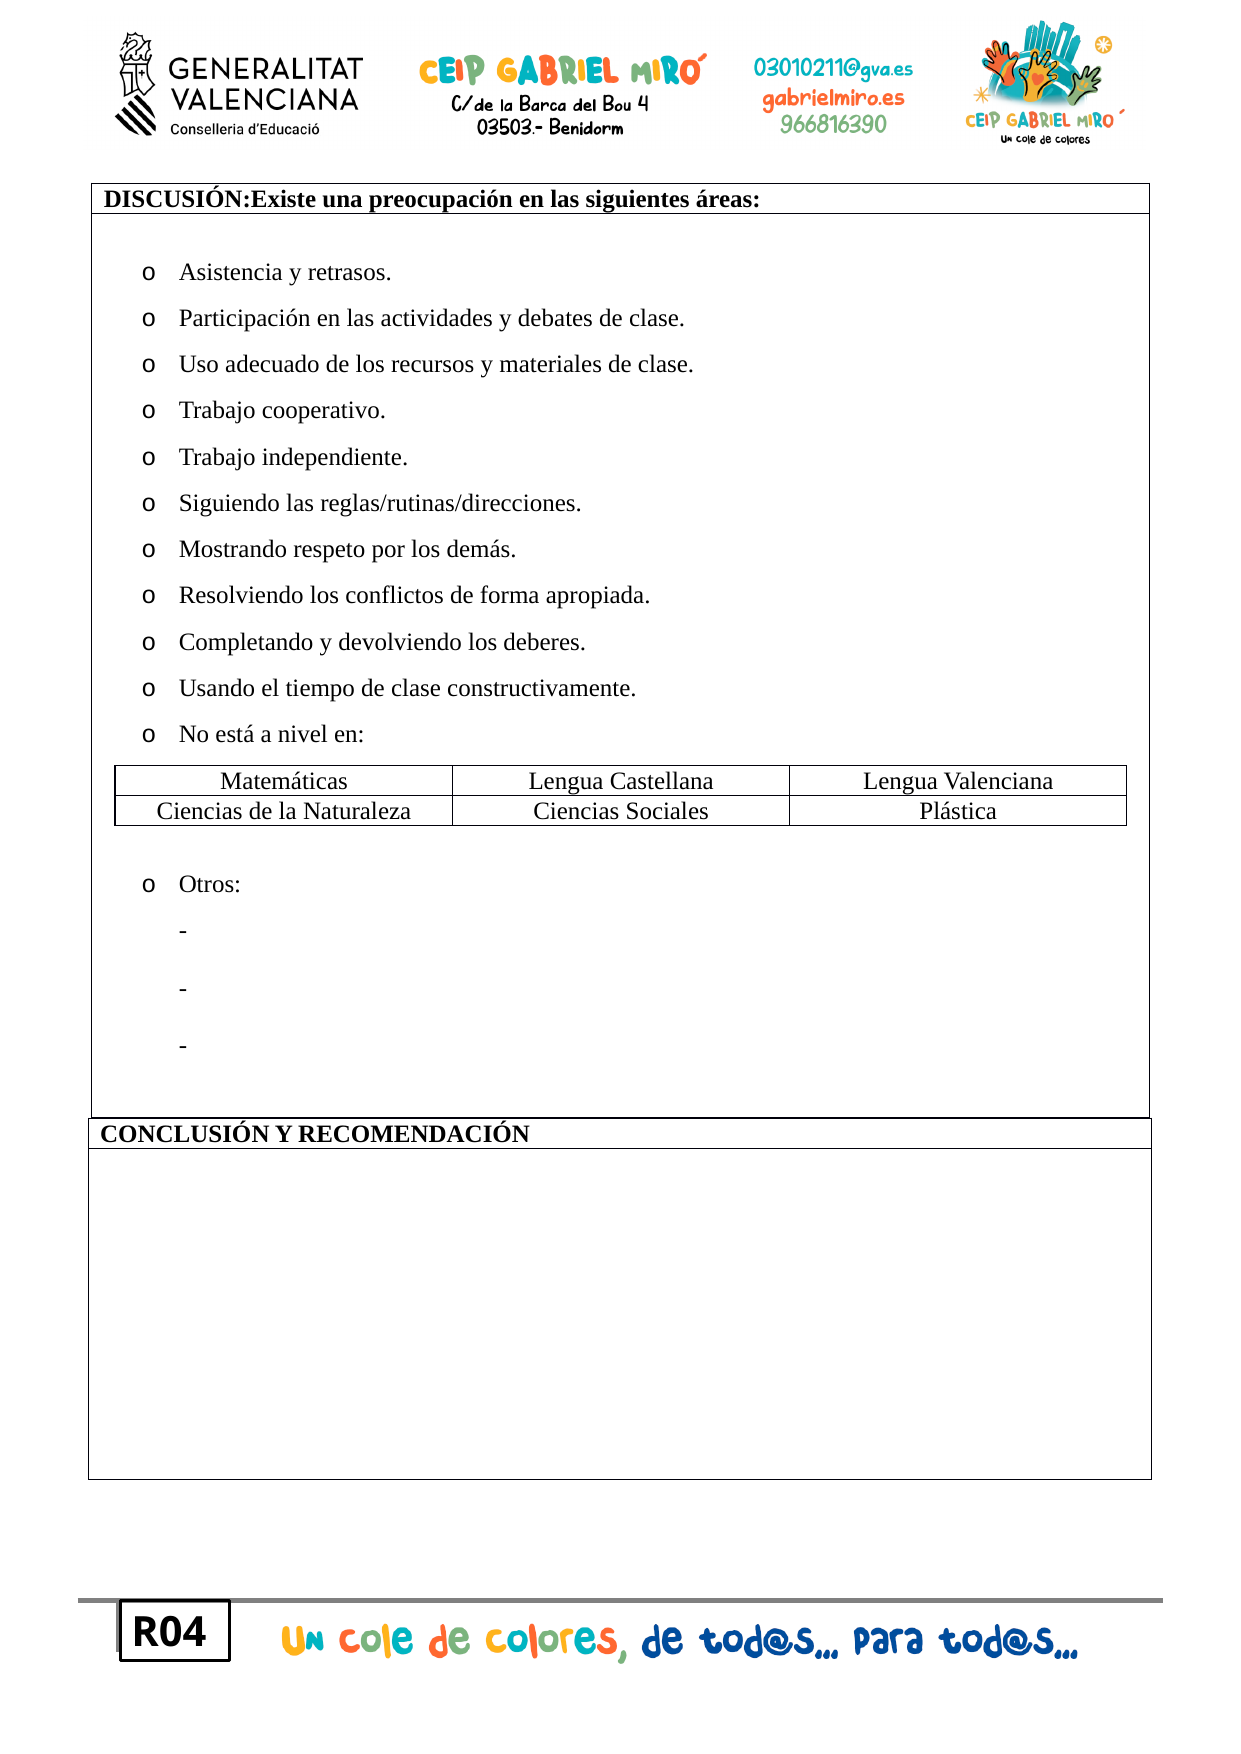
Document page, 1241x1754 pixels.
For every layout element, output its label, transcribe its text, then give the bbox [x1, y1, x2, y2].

table_header CONCLUSIÓN Y RECOMENDACIÓN [89, 1119, 1151, 1147]
table_header Lengua Castellana [453, 766, 789, 795]
table_cell Ciencias Sociales [453, 796, 789, 825]
table_cell Ciencias de la Naturaleza [116, 796, 452, 825]
table_header DISCUSIÓN:Existe una preocupación en las siguientes áreas: [92, 184, 1149, 212]
table_header Lengua Valenciana [790, 766, 1126, 795]
table_header Matemáticas [116, 766, 452, 795]
picture [83, 16, 1147, 150]
table_cell [89, 1149, 1151, 1479]
table_cell Plástica [790, 796, 1126, 825]
picture [276, 1610, 1087, 1676]
table_cell Asistencia y retrasos. Participación en las actividades y debates de clase. Uso adecuado de los recursos y materiales de clase. Trabajo cooperativo. Trabajo independiente. Siguiendo las reglas/rutinas/direcciones. Mostrando respeto por los demás. Resolviendo los conflictos de forma apropiada. Completando y devolviendo los deberes. Usando el tiempo de clase constructivamente. No está a nivel en: Otros: - - - [92, 214, 1149, 1117]
